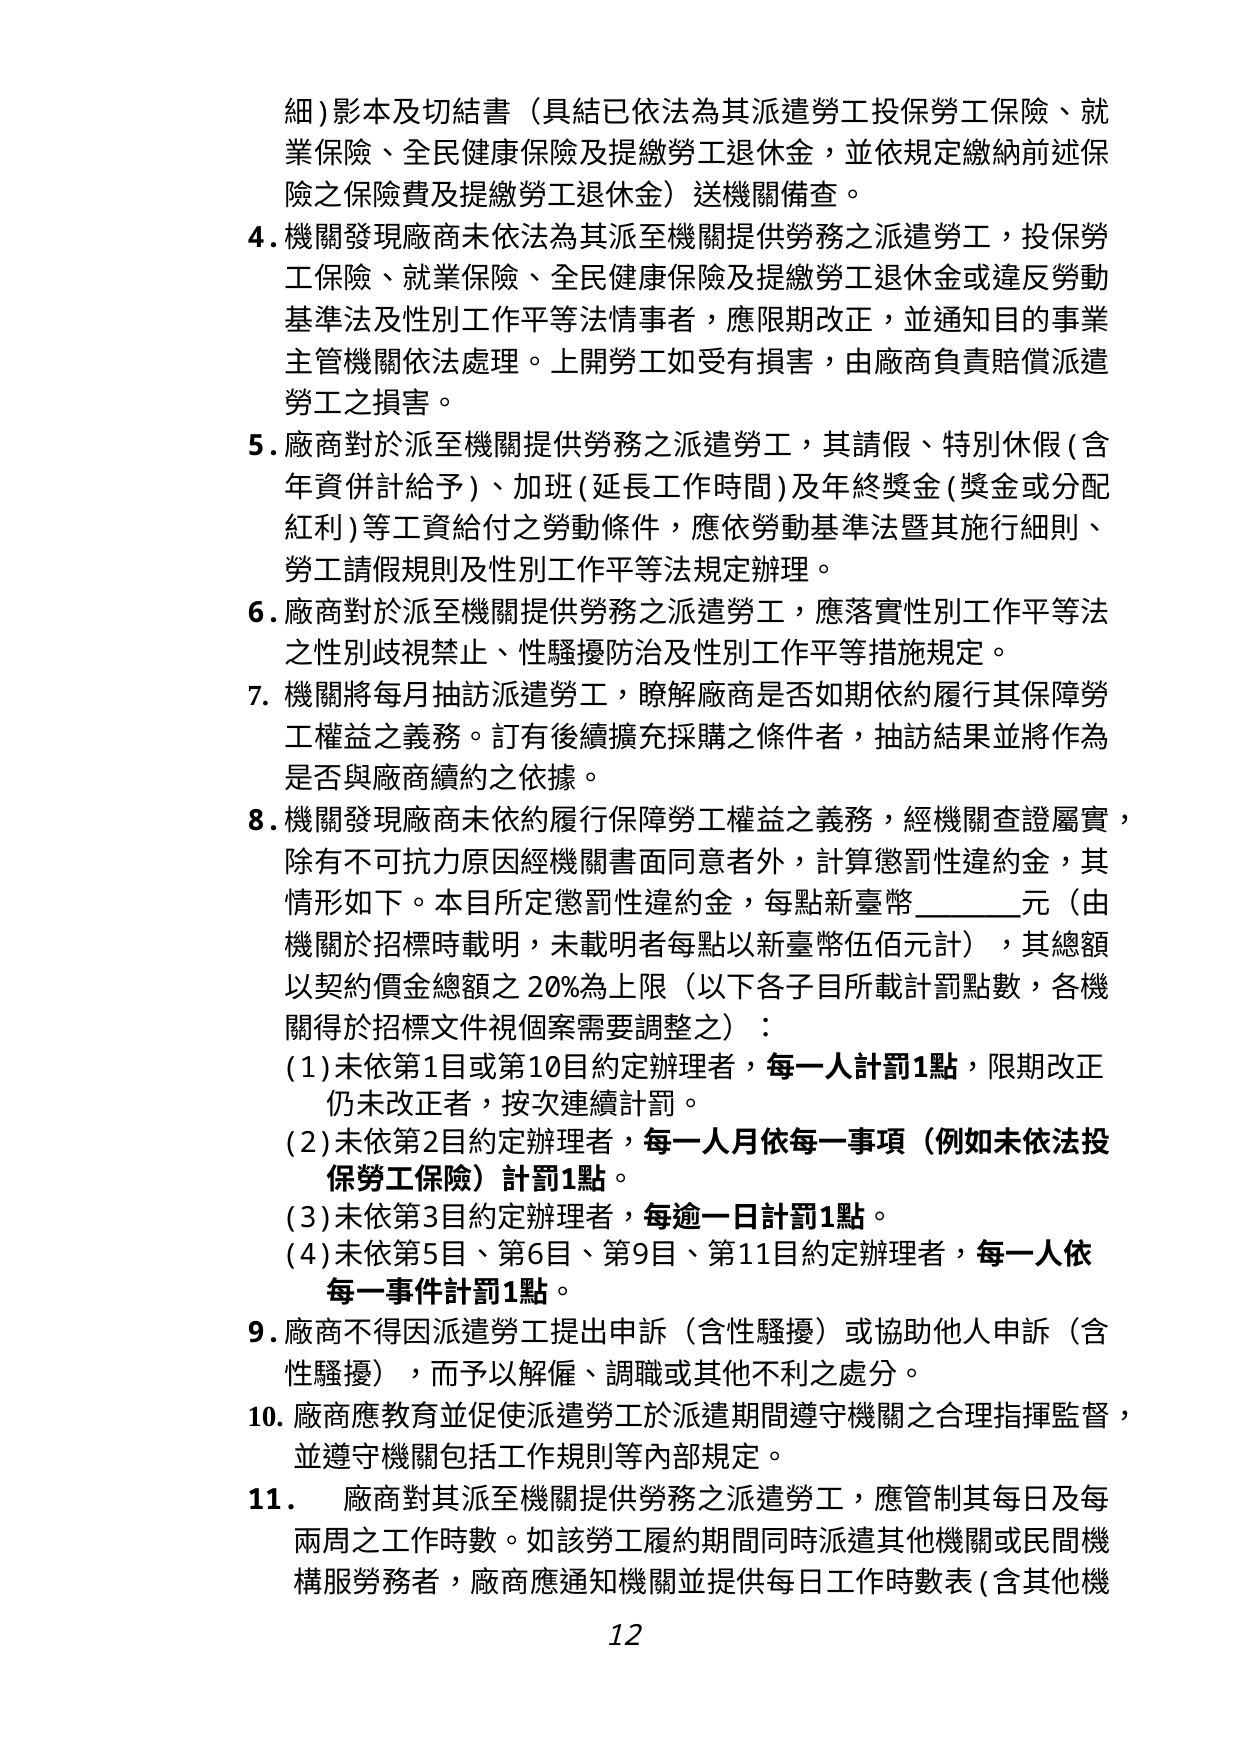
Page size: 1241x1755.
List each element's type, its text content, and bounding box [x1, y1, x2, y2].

text (2)未依第2目約定辦理者，每一人月依每一事項（例如未依法投保勞工保險）計罰1點。 [282, 1122, 1110, 1197]
list 細)影本及切結書（具結已依法為其派遣勞工投保勞工保險、就業保險、全民健康保險及提繳勞工退休金，並依規定繳納前述保險之保險費及提繳勞工退休金）送機關備查。 [247, 89, 1110, 214]
list 廠商對其派至機關提供勞務之派遣勞工，應管制其每日及每兩周之工作時數。如該勞工履約期間同時派遣其他機關或民間機構服勞務者，廠商應通知機關並提供每日工作時數表(含其他機 [247, 1476, 1110, 1601]
list 廠商對於派至機關提供勞務之派遣勞工，其請假、特別休假(含年資併計給予)、加班(延長工作時間)及年終獎金(獎金或分配紅利)等工資給付之勞動條件，應依勞動基準法暨其施行細則、勞工請假規則及性別工作平等法規定辦理。 [247, 422, 1110, 589]
list 機關發現廠商未依約履行保障勞工權益之義務，經機關查證屬實，除有不可抗力原因經機關書面同意者外，計算懲罰性違約金，其情形如下。本目所定懲罰性違約金，每點新臺幣______元（由機關於招標時載明，未載明者每點以新臺幣伍佰元計），其總額以契約價金總額之20%為上限（以下各子目所載計罰點數，各機關得於招標文件視個案需要調整之）： [247, 797, 1110, 1047]
text (1)未依第1目或第10目約定辦理者，每一人計罰1點，限期改正仍未改正者，按次連續計罰。 [282, 1047, 1110, 1122]
text (3)未依第3目約定辦理者，每逾一日計罰1點。 [282, 1197, 1110, 1234]
list 機關將每月抽訪派遣勞工，瞭解廠商是否如期依約履行其保障勞工權益之義務。訂有後續擴充採購之條件者，抽訪結果並將作為是否與廠商續約之依據。 [247, 672, 1110, 797]
list 廠商應教育並促使派遣勞工於派遣期間遵守機關之合理指揮監督，並遵守機關包括工作規則等內部規定。 [247, 1393, 1110, 1476]
list 機關發現廠商未依法為其派至機關提供勞務之派遣勞工，投保勞工保險、就業保險、全民健康保險及提繳勞工退休金或違反勞動基準法及性別工作平等法情事者，應限期改正，並通知目的事業主管機關依法處理。上開勞工如受有損害，由廠商負責賠償派遣勞工之損害。 [247, 214, 1110, 422]
list 廠商不得因派遣勞工提出申訴（含性騷擾）或協助他人申訴（含性騷擾），而予以解僱、調職或其他不利之處分。 [247, 1309, 1110, 1393]
text (4)未依第5目、第6目、第9目、第11目約定辦理者，每一人依每一事件計罰1點。 [282, 1234, 1110, 1309]
list 廠商對於派至機關提供勞務之派遣勞工，應落實性別工作平等法之性別歧視禁止、性騷擾防治及性別工作平等措施規定。 [247, 589, 1110, 672]
